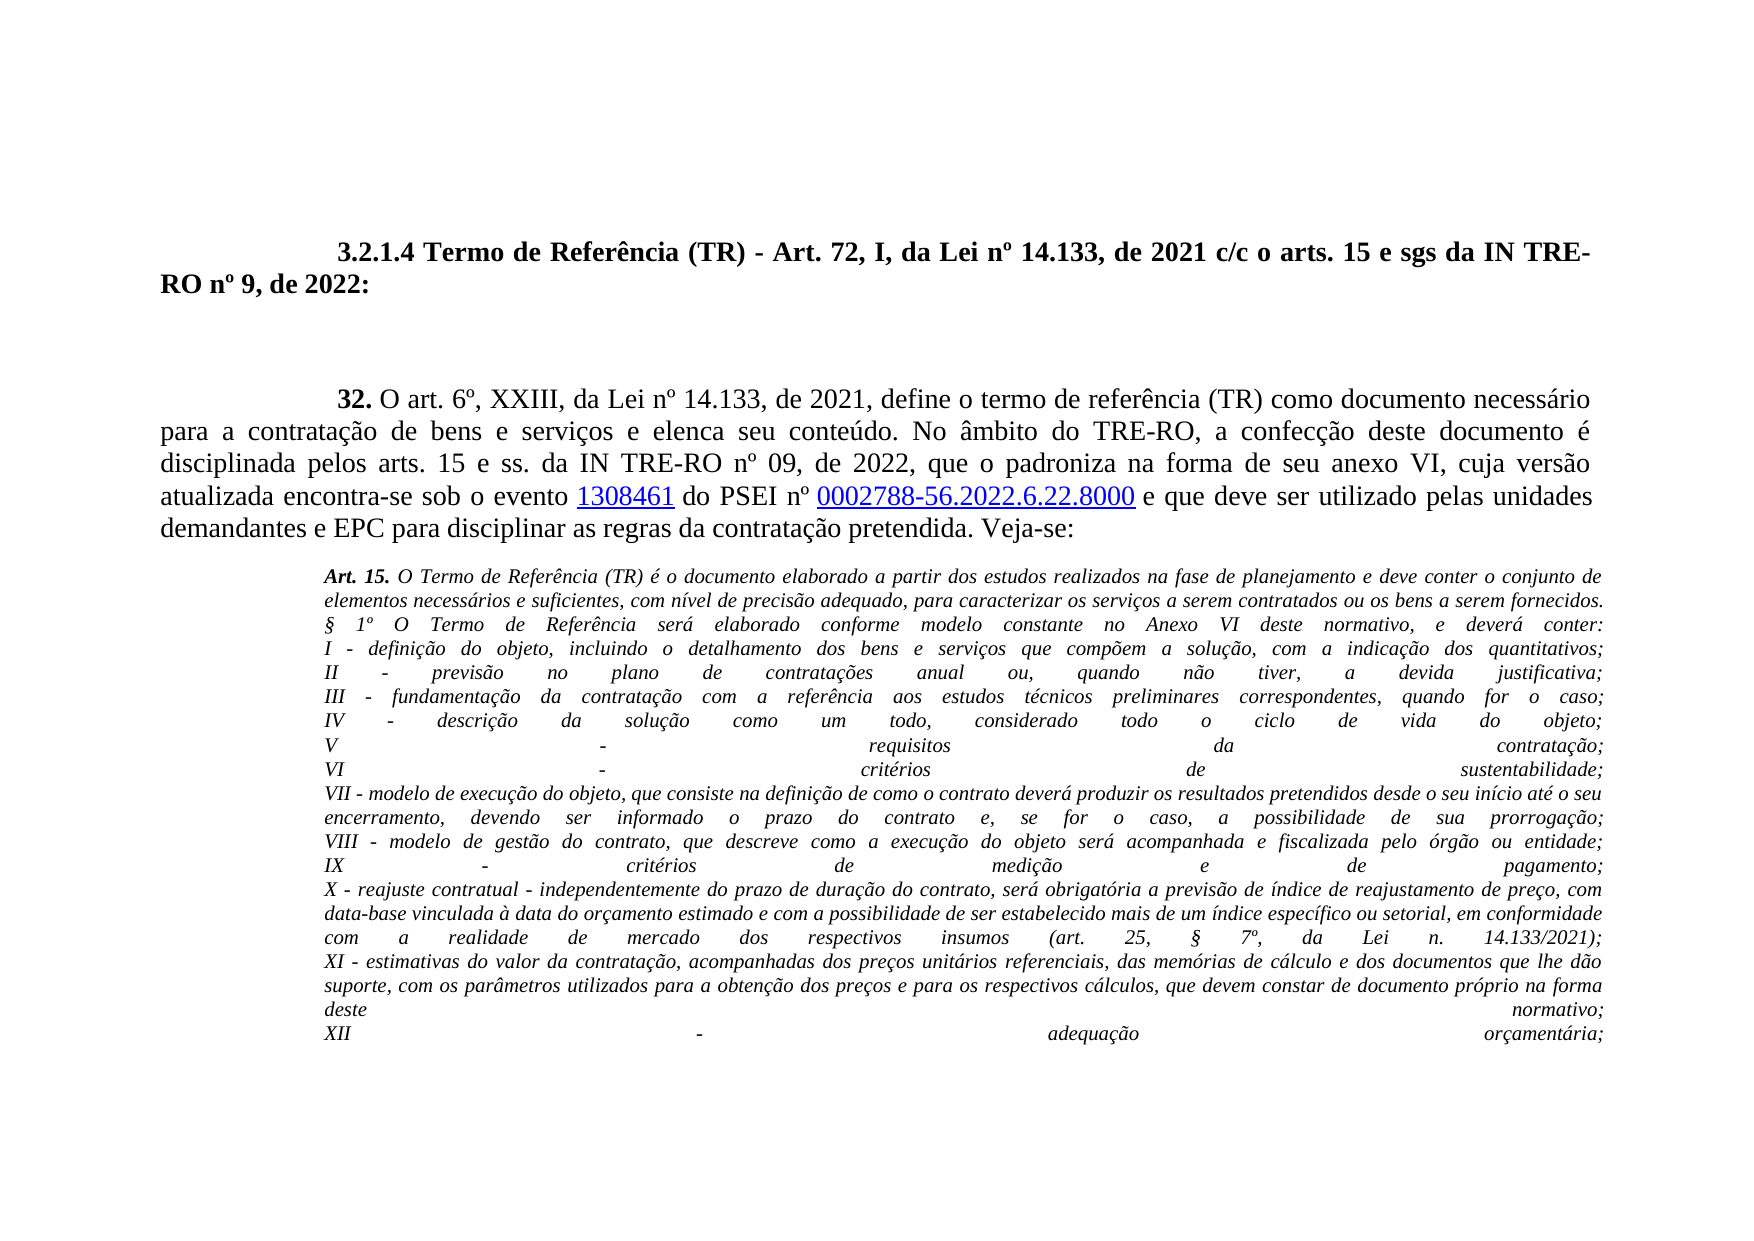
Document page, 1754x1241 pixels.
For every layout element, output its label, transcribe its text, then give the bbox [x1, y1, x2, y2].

text 3.2.1.4 Termo de Referência (TR) - Art. 72, I, da Lei nº 14.133, de 2021 c/c o arts. 15 e sgs da IN TRE-RO nº 9, de 2022: [160, 234, 1594, 299]
text 32. O art. 6º, XXIII, da Lei nº 14.133, de 2021, define o termo de referência (TR) como documento necessário para a contratação de bens e serviços e elenca seu conteúdo. No âmbito do TRE-RO, a confecção deste documento é disciplinada pelos arts. 15 e ss. da IN TRE-RO nº 09, de 2022, que o padroniza na forma de seu anexo VI, cuja versão atualizada encontra-se sob o evento 1308461 do PSEI nº 0002788-56.2022.6.22.8000 e que deve ser utilizado pelas unidades demandantes e EPC para disciplinar as regras da contratação pretendida. Veja-se: [160, 382, 1594, 544]
text Art. 15. O Termo de Referência (TR) é o documento elaborado a partir dos estudos realizados na fase de planejamento e deve conter o conjunto de elementos necessários e suficientes, com nível de precisão adequado, para caracterizar os serviços a serem contratados ou os bens a serem fornecidos. § 1º O Termo de Referência será elaborado conforme modelo constante no Anexo VI deste normativo, e deverá conter: I - definição do objeto, incluindo o detalhamento dos bens e serviços que compõem a solução, com a indicação dos quantitativos; II - previsão no plano de contratações anual ou, quando não tiver, a devida justificativa; III - fundamentação da contratação com a referência aos estudos técnicos preliminares correspondentes, quando for o caso; IV - descrição da solução como um todo, considerado todo o ciclo de vida do objeto; V - requisitos da contratação; VI - critérios de sustentabilidade; VII - modelo de execução do objeto, que consiste na definição de como o contrato deverá produzir os resultados pretendidos desde o seu início até o seu encerramento, devendo ser informado o prazo do contrato e, se for o caso, a possibilidade de sua prorrogação; VIII - modelo de gestão do contrato, que descreve como a execução do objeto será acompanhada e fiscalizada pelo órgão ou entidade; IX - critérios de medição e de pagamento; X - reajuste contratual - independentemente do prazo de duração do contrato, será obrigatória a previsão de índice de reajustamento de preço, com data-base vinculada à data do orçamento estimado e com a possibilidade de ser estabelecido mais de um índice específico ou setorial, em conformidade com a realidade de mercado dos respectivos insumos (art. 25, § 7º, da Lei n. 14.133/2021); XI - estimativas do valor da contratação, acompanhadas dos preços unitários referenciais, das memórias de cálculo e dos documentos que lhe dão suporte, com os parâmetros utilizados para a obtenção dos preços e para os respectivos cálculos, que devem constar de documento próprio na forma deste normativo; XII - adequação orçamentária; [324, 564, 1606, 1045]
